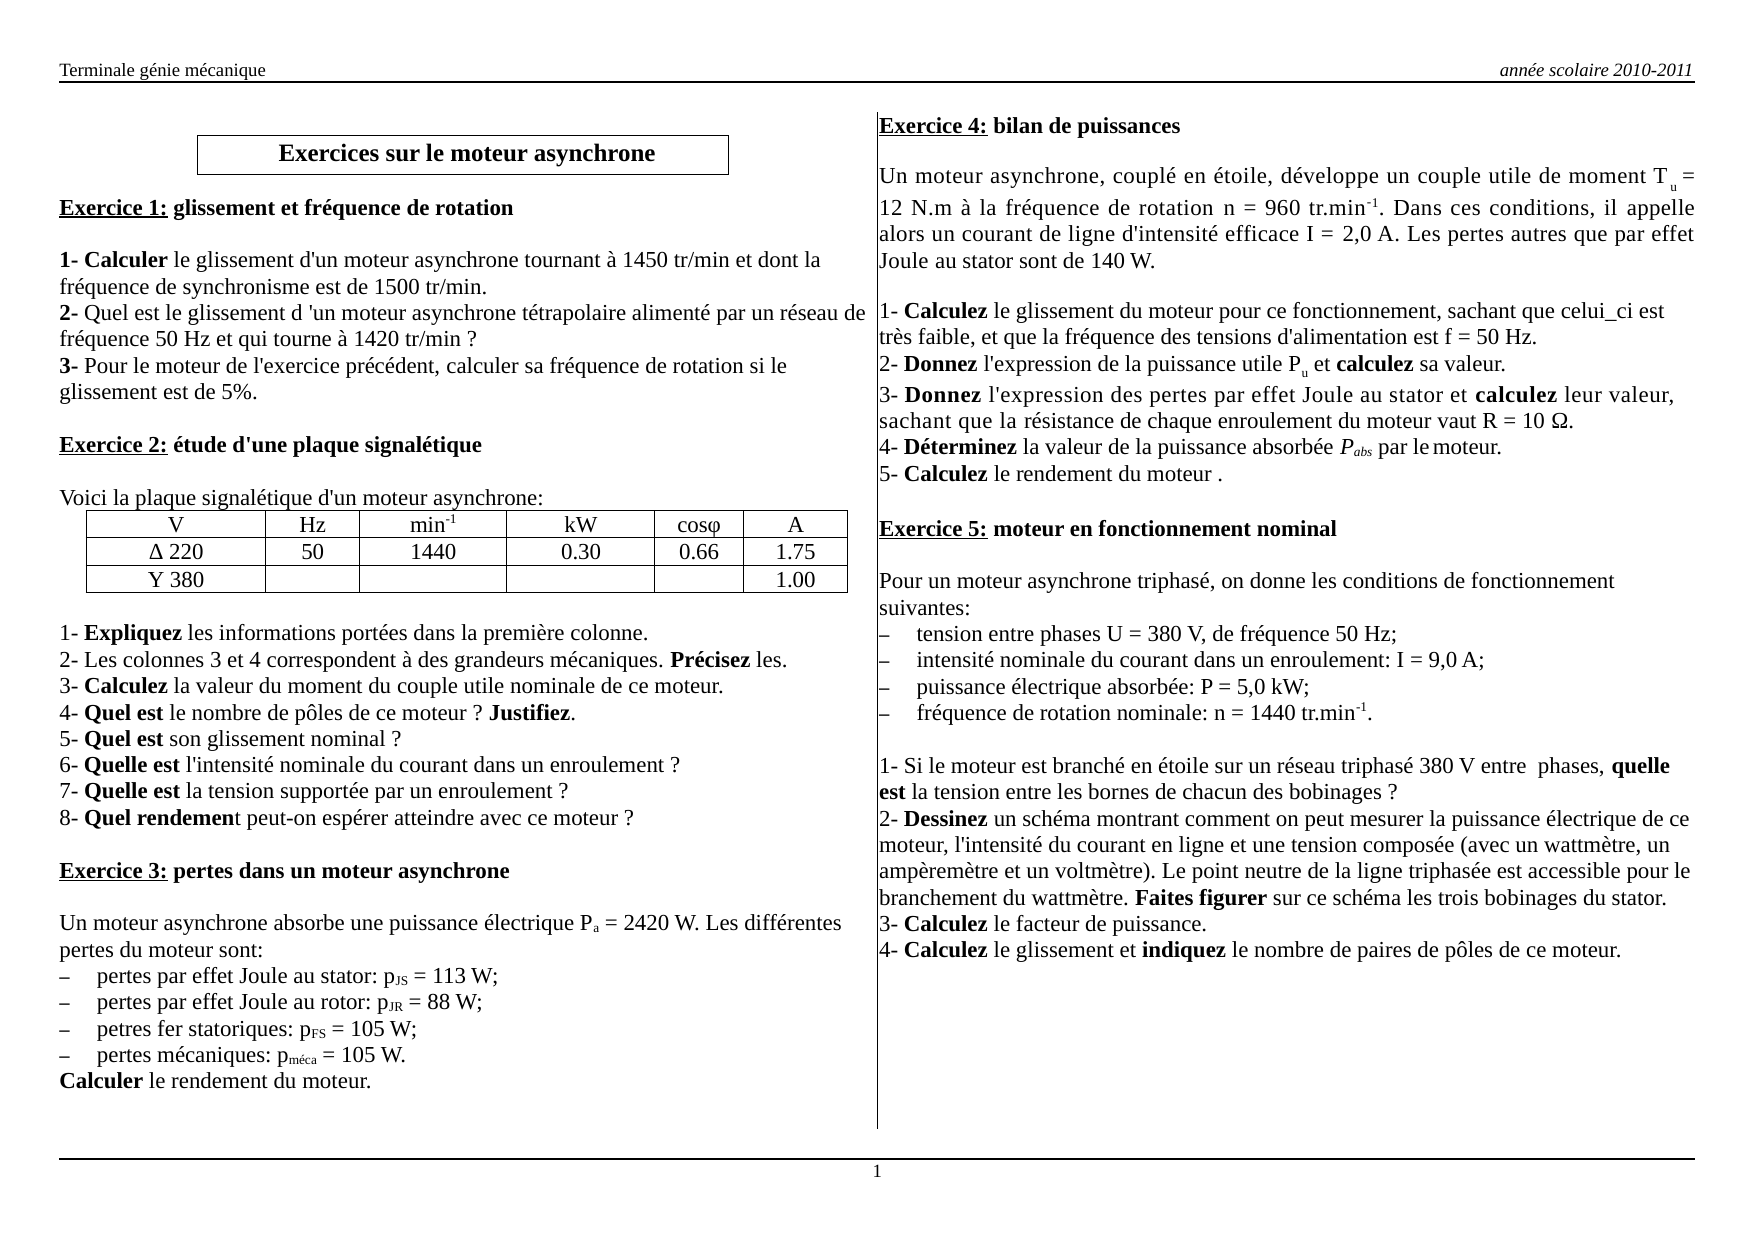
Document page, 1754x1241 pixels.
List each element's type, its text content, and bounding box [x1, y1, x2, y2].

text Un moteur asynchrone, couplé en étoile, développe un couple utile de moment Tu = 12 N.m à la fréquence de rotation n = 960 tr.min-1. Dans ces conditions, il appelle alors un courant de ligne d'intensité efficace I = 2,0 A. Les pertes autres que par effet Joule au stator sont de 140 W. [879, 163, 1695, 273]
text 5- Quel est son glissement nominal ? [59, 725, 875, 751]
text Exercice 1: glissement et fréquence de rotation [59, 194, 875, 220]
text 7- Quelle est la tension supportée par un enroulement ? [59, 778, 875, 804]
list pertes par effet Joule au stator: pJS = 113 W; [59, 962, 875, 988]
list petres fer statoriques: pFS = 105 W; [59, 1015, 875, 1041]
table_header kW [507, 511, 654, 537]
table_header cosφ [655, 511, 743, 537]
list tension entre phases U = 380 V, de fréquence 50 Hz; [879, 620, 1695, 647]
table_cell 1.00 [744, 566, 847, 592]
table_cell [266, 566, 359, 592]
text Calculer le rendement du moteur. [59, 1067, 875, 1094]
text 4- Quel est le nombre de pôles de ce moteur ? Justifiez. [59, 698, 875, 725]
text 3- Donnez l'expression des pertes par effet Joule au stator et calculez leur valeur, sachant que la résistance de chaque enroulement du moteur vaut R = 10 Ω. [879, 381, 1695, 433]
text 3- Pour le moteur de l'exercice précédent, calculer sa fréquence de rotation si le glissement est de 5%. [59, 352, 875, 404]
list pertes mécaniques: pméca = 105 W. [59, 1041, 875, 1067]
text 1- Calculez le glissement du moteur pour ce fonctionnement, sachant que celui_ci est très faible, et que la fréquence des tensions d'alimentation est f = 50 Hz. [879, 297, 1695, 350]
table_header min-1 [360, 511, 506, 537]
text 2- Dessinez un schéma montrant comment on peut mesurer la puissance électrique de ce moteur, l'intensité du courant en ligne et une tension composée (avec un wattmètre, un ampèremètre et un voltmètre). Le point neutre de la ligne triphasée est accessible pour le branchement du wattmètre. Faites figurer sur ce schéma les trois bobinages du stator. [879, 805, 1695, 910]
text 4- Calculez le glissement et indiquez le nombre de paires de pôles de ce moteur. [879, 936, 1695, 963]
text Exercice 2: étude d'une plaque signalétique [59, 431, 875, 457]
table_cell [507, 566, 654, 592]
table_cell 0.30 [507, 538, 654, 565]
table_cell [360, 566, 506, 592]
table_cell Δ 220 [87, 538, 265, 565]
text [59, 138, 197, 167]
text 1- Si le moteur est branché en étoile sur un réseau triphasé 380 V entre phases, quelle est la tension entre les bornes de chacun des bobinages ? [879, 752, 1695, 805]
text Exercice 4: bilan de puissances [879, 112, 1695, 138]
text Exercices sur le moteur asynchrone [198, 138, 728, 167]
table_cell Υ 380 [87, 566, 265, 592]
text Voici la plaque signalétique d'un moteur asynchrone: [59, 483, 875, 510]
list fréquence de rotation nominale: n = 1440 tr.min-1. [879, 699, 1695, 726]
table_cell 0.66 [655, 538, 743, 565]
list 5- Calculez le rendement du moteur . [879, 460, 1695, 486]
table_cell 50 [266, 538, 359, 565]
text 3- Calculez le facteur de puissance. [879, 910, 1695, 936]
table_header Hz [266, 511, 359, 537]
text Pour un moteur asynchrone triphasé, on donne les conditions de fonctionnement suivantes: [879, 567, 1695, 620]
list intensité nominale du courant dans un enroulement: I = 9,0 A; [879, 647, 1695, 673]
table_cell 1440 [360, 538, 506, 565]
table_cell 1.75 [744, 538, 847, 565]
text Exercice 5: moteur en fonctionnement nominal [879, 515, 1695, 541]
table_cell [655, 566, 743, 592]
text [729, 138, 875, 167]
text 2- Donnez l'expression de la puissance utile Pu et calculez sa valeur. [879, 350, 1695, 381]
text 6- Quelle est l'intensité nominale du courant dans un enroulement ? [59, 751, 875, 778]
list pertes par effet Joule au rotor: pJR = 88 W; [59, 988, 875, 1015]
text 2- Quel est le glissement d 'un moteur asynchrone tétrapolaire alimenté par un réseau de fréquence 50 Hz et qui tourne à 1420 tr/min ? [59, 299, 875, 352]
text 3- Calculez la valeur du moment du couple utile nominale de ce moteur. [59, 672, 875, 698]
text 4- Déterminez la valeur de la puissance absorbée Pabs par le moteur. [879, 433, 1695, 460]
table_header A [744, 511, 847, 537]
text Un moteur asynchrone absorbe une puissance électrique Pa = 2420 W. Les différentes pertes du moteur sont: [59, 909, 875, 962]
text 8- Quel rendement peut-on espérer atteindre avec ce moteur ? [59, 804, 875, 830]
text 2- Les colonnes 3 et 4 correspondent à des grandeurs mécaniques. Précisez les. [59, 646, 875, 672]
table_header V [87, 511, 265, 537]
list puissance électrique absorbée: P = 5,0 kW; [879, 673, 1695, 699]
text Exercice 3: pertes dans un moteur asynchrone [59, 857, 875, 883]
text 1- Calculer le glissement d'un moteur asynchrone tournant à 1450 tr/min et dont la fréquence de synchronisme est de 1500 tr/min. [59, 246, 875, 299]
text 1- Expliquez les informations portées dans la première colonne. [59, 619, 875, 646]
